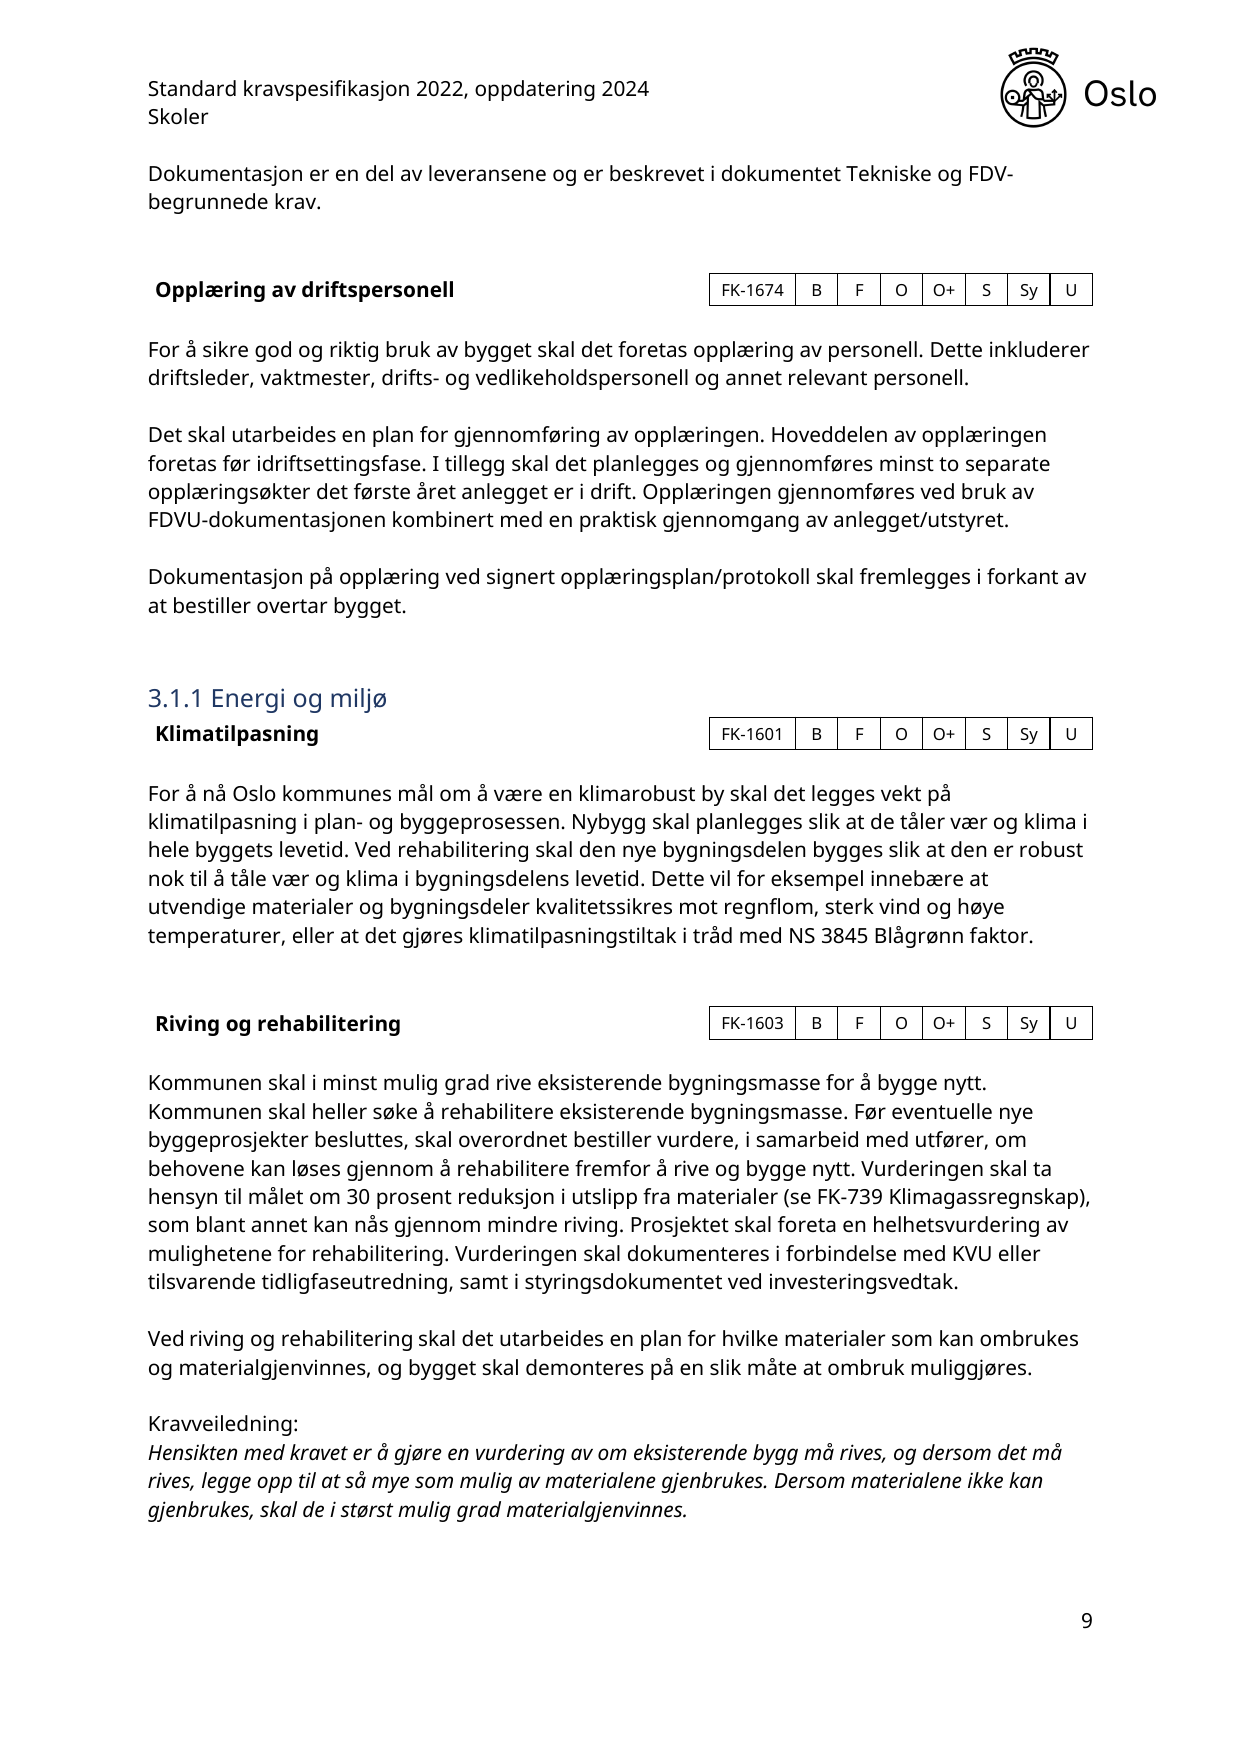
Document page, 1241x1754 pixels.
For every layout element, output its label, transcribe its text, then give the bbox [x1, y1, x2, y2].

text For å sikre god og riktig bruk av bygget skal det foretas opplæring av personell. Dette inkluderer driftsleder, vaktmester, drifts- og vedlikeholdspersonell og annet relevant personell. [148, 335, 1093, 392]
text Kravveiledning: [148, 1409, 1093, 1438]
table_header Sy [1008, 274, 1049, 305]
table_header O [881, 274, 922, 305]
subtitle 3.1.1 Energi og miljø [148, 680, 1093, 714]
text Kommunen skal i minst mulig grad rive eksisterende bygningsmasse for å bygge nytt. Kommunen skal heller søke å rehabilitere eksisterende bygningsmasse. Før eventuelle nye byggeprosjekter besluttes, skal overordnet bestiller vurdere, i samarbeid med utfører, om behovene kan løses gjennom å rehabilitere fremfor å rive og bygge nytt. Vurderingen skal ta hensyn til målet om 30 prosent reduksjon i utslipp fra materialer (se FK-739 Klimagassregnskap), som blant annet kan nås gjennom mindre riving. Prosjektet skal foreta en helhetsvurdering av mulighetene for rehabilitering. Vurderingen skal dokumenteres i forbindelse med KVU eller tilsvarende tidligfaseutredning, samt i styringsdokumentet ved investeringsvedtak. [148, 1068, 1093, 1296]
table_header Klimatilpasning [148, 717, 709, 749]
table_header S [966, 718, 1007, 749]
table_header S [966, 1007, 1007, 1039]
table_header Opplæring av driftspersonell [148, 273, 709, 305]
text Dokumentasjon på opplæring ved signert opplæringsplan/protokoll skal fremlegges i forkant av at bestiller overtar bygget. [148, 562, 1093, 619]
table_header U [1051, 718, 1092, 749]
table_header O [881, 718, 922, 749]
table_header U [1051, 274, 1092, 305]
table_header B [796, 274, 837, 305]
table_header S [966, 274, 1007, 305]
text Ved riving og rehabilitering skal det utarbeides en plan for hvilke materialer som kan ombrukes og materialgjenvinnes, og bygget skal demonteres på en slik måte at ombruk muliggjøres. [148, 1324, 1093, 1381]
table_header F [838, 274, 880, 305]
table_header O+ [923, 274, 965, 305]
table_header B [796, 1007, 837, 1039]
text For å nå Oslo kommunes mål om å være en klimarobust by skal det legges vekt på klimatilpasning i plan- og byggeprosessen. Nybygg skal planlegges slik at de tåler vær og klima i hele byggets levetid. Ved rehabilitering skal den nye bygningsdelen bygges slik at den er robust nok til å tåle vær og klima i bygningsdelens levetid. Dette vil for eksempel innebære at utvendige materialer og bygningsdeler kvalitetssikres mot regnflom, sterk vind og høye temperaturer, eller at det gjøres klimatilpasningstiltak i tråd med NS 3845 Blågrønn faktor. [148, 779, 1093, 949]
table_header F [838, 1007, 880, 1039]
table_header Riving og rehabilitering [148, 1006, 709, 1039]
table_header F [838, 718, 880, 749]
table_header FK-1601 [710, 718, 795, 749]
table_header Sy [1008, 1007, 1049, 1039]
table_header FK-1603 [710, 1007, 795, 1039]
text Hensikten med kravet er å gjøre en vurdering av om eksisterende bygg må rives, og dersom det må rives, legge opp til at så mye som mulig av materialene gjenbrukes. Dersom materialene ikke kan gjenbrukes, skal de i størst mulig grad materialgjenvinnes. [148, 1438, 1093, 1523]
text Dokumentasjon er en del av leveransene og er beskrevet i dokumentet Tekniske og FDV-begrunnede krav. [148, 159, 1093, 216]
table_header O+ [923, 718, 965, 749]
table_header O [881, 1007, 922, 1039]
table_header B [796, 718, 837, 749]
table_header FK-1674 [710, 274, 795, 305]
table_header Sy [1008, 718, 1049, 749]
table_header O+ [923, 1007, 965, 1039]
table_header U [1051, 1007, 1092, 1039]
text Det skal utarbeides en plan for gjennomføring av opplæringen. Hoveddelen av opplæringen foretas før idriftsettingsfase. I tillegg skal det planlegges og gjennomføres minst to separate opplæringsøkter det første året anlegget er i drift. Opplæringen gjennomføres ved bruk av FDVU-dokumentasjonen kombinert med en praktisk gjennomgang av anlegget/utstyret. [148, 420, 1093, 534]
